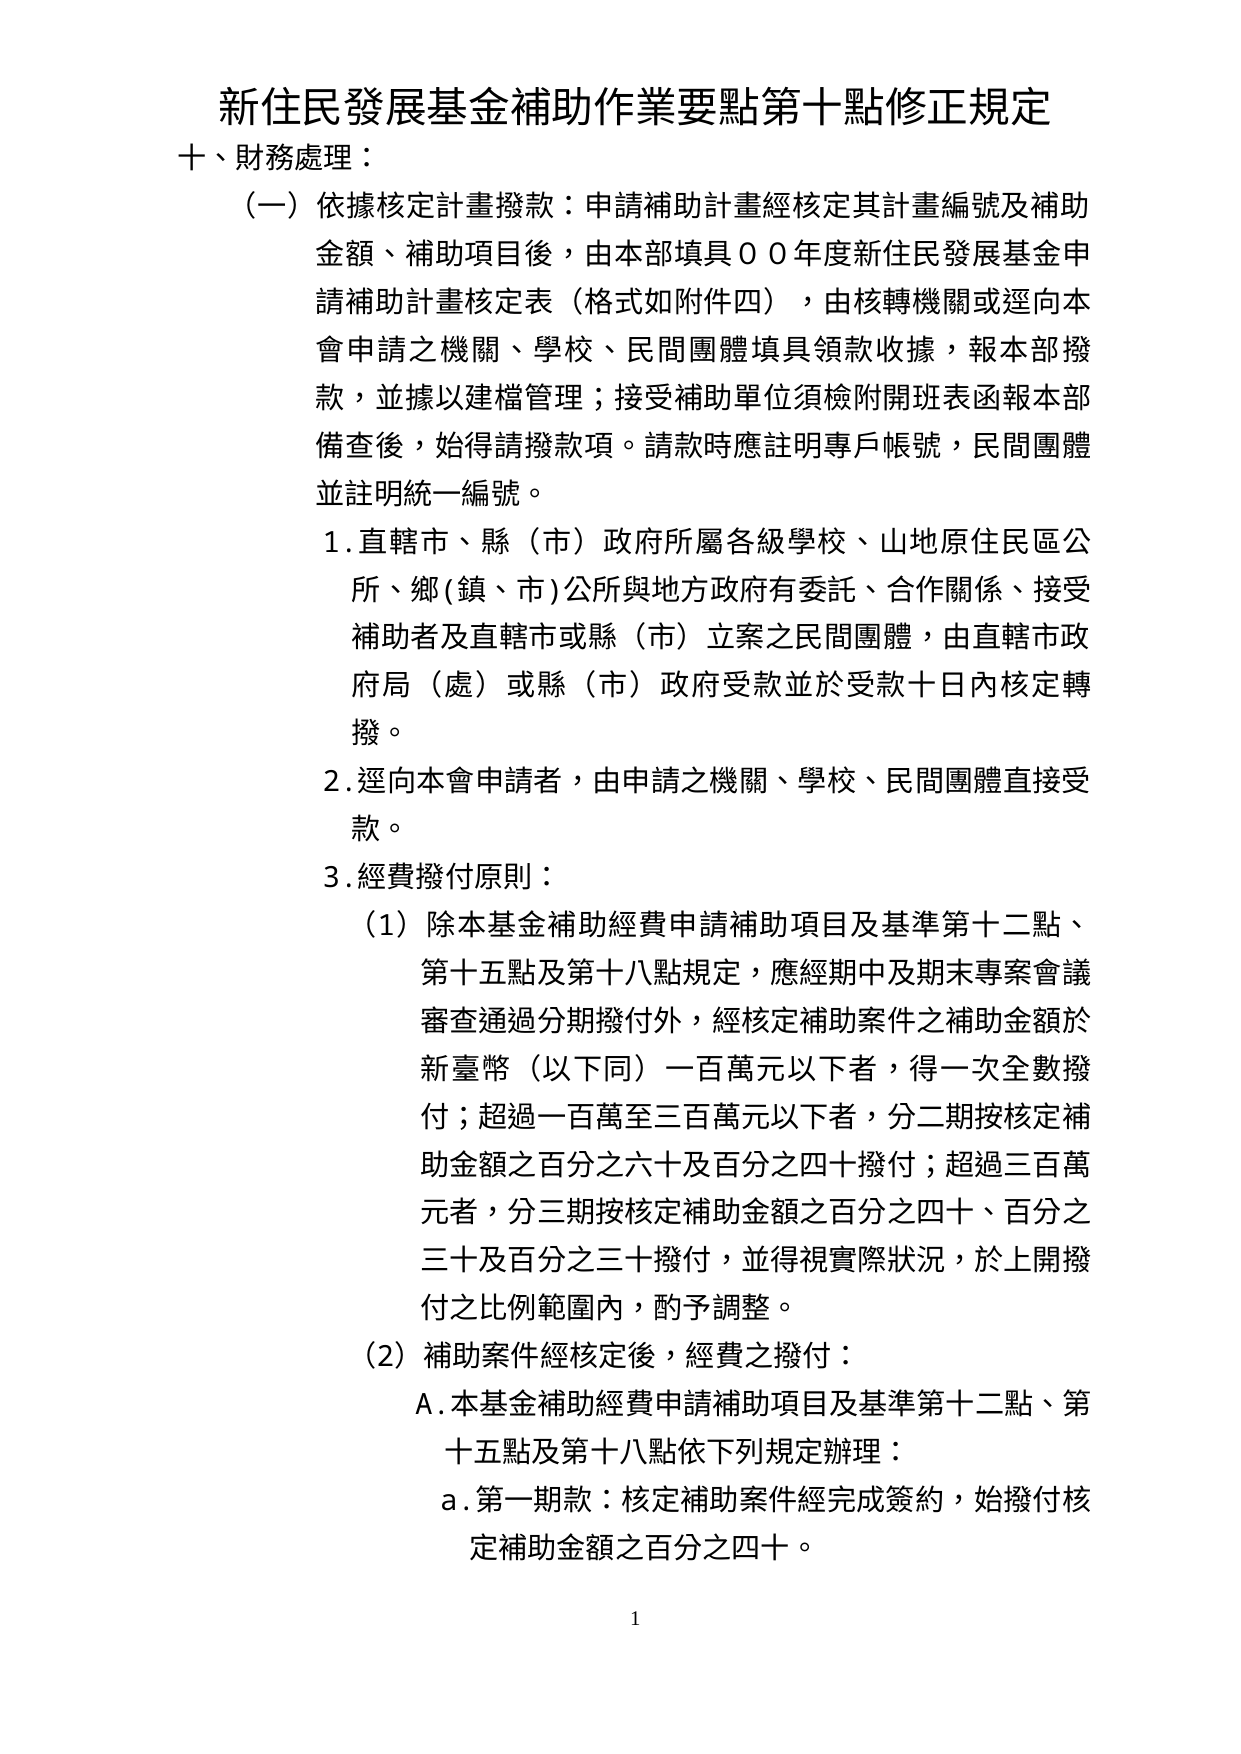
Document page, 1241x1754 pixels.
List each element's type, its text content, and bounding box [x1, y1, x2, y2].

text A.本基金補助經費申請補助項目及基準第十二點、第十五點及第十八點依下列規定辦理： [415, 1376, 1092, 1472]
text 2.逕向本會申請者，由申請之機關、學校、民間團體直接受款。 [322, 753, 1092, 849]
text 新住民發展基金補助作業要點第十點修正規定 [177, 89, 1092, 130]
text 3.經費撥付原則： [322, 849, 1092, 897]
text （一）依據核定計畫撥款：申請補助計畫經核定其計畫編號及補助金額、補助項目後，由本部填具００年度新住民發展基金申請補助計畫核定表（格式如附件四），由核轉機關或逕向本會申請之機關、學校、民間團體填具領款收據，報本部撥款，並據以建檔管理；接受補助單位須檢附開班表函報本部備查後，始得請撥款項。請款時應註明專戶帳號，民間團體並註明統一編號。 [227, 178, 1092, 514]
text （2）補助案件經核定後，經費之撥付： [347, 1328, 1092, 1376]
text （1）除本基金補助經費申請補助項目及基準第十二點、第十五點及第十八點規定，應經期中及期末專案會議審查通過分期撥付外，經核定補助案件之補助金額於新臺幣（以下同）一百萬元以下者，得一次全數撥付；超過一百萬至三百萬元以下者，分二期按核定補助金額之百分之六十及百分之四十撥付；超過三百萬元者，分三期按核定補助金額之百分之四十、百分之三十及百分之三十撥付，並得視實際狀況，於上開撥付之比例範圍內，酌予調整。 [347, 897, 1092, 1328]
text a.第一期款：核定補助案件經完成簽約，始撥付核定補助金額之百分之四十。 [440, 1472, 1092, 1568]
text 十、財務處理： [177, 130, 1092, 178]
text 1.直轄市、縣（市）政府所屬各級學校、山地原住民區公所、鄉(鎮、市)公所與地方政府有委託、合作關係、接受補助者及直轄市或縣（市）立案之民間團體，由直轄市政府局（處）或縣（市）政府受款並於受款十日內核定轉撥。 [322, 514, 1092, 753]
